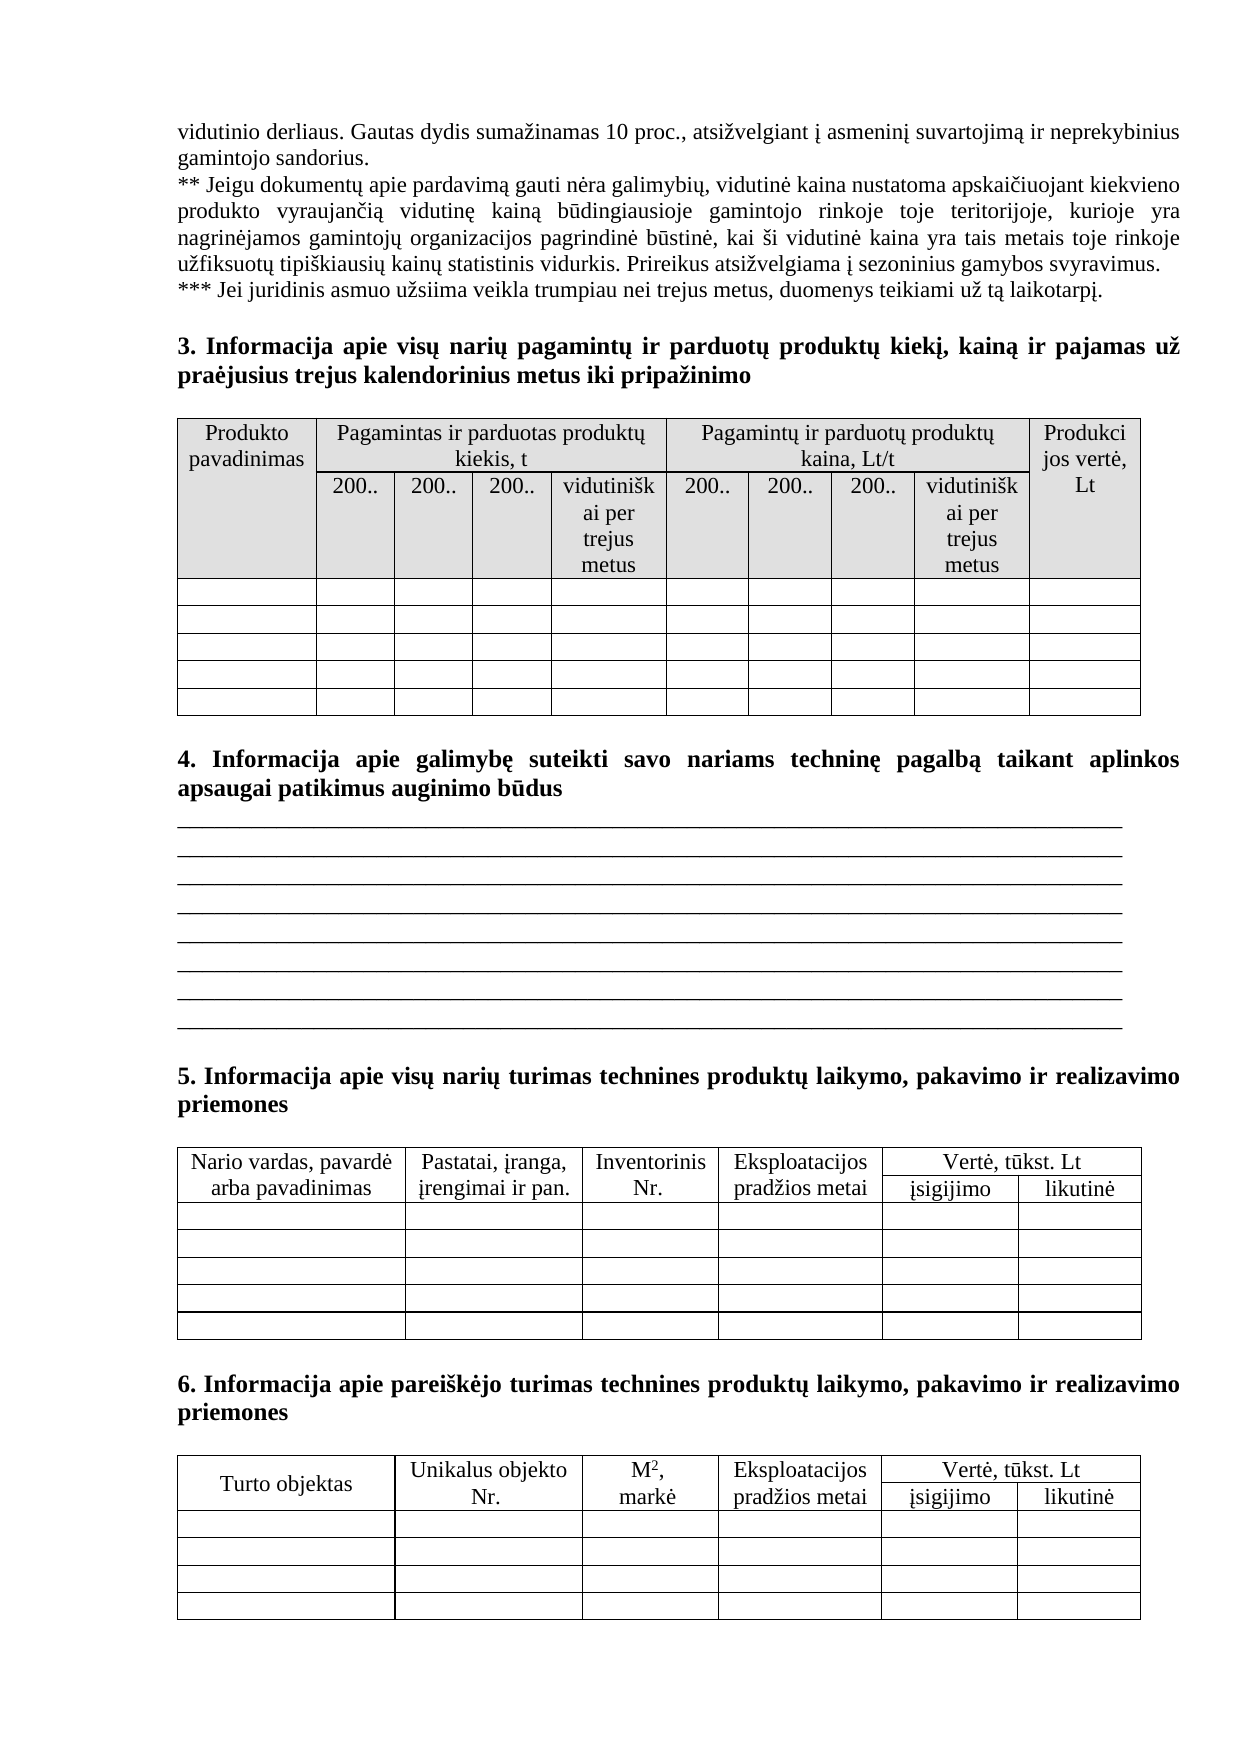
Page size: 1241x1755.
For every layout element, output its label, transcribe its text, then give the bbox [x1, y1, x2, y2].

table_cell [396, 1593, 582, 1619]
table_header Turto objektas [178, 1456, 394, 1510]
table_cell [317, 661, 394, 687]
table_cell [719, 1230, 882, 1257]
table_cell [178, 1566, 394, 1592]
table_cell [178, 1511, 394, 1537]
table_cell [1030, 579, 1140, 605]
table_cell [883, 1313, 1018, 1339]
table_cell [719, 1538, 881, 1564]
table_cell [1030, 634, 1140, 660]
table_cell [395, 634, 472, 660]
table_cell [1030, 661, 1140, 687]
table_cell [583, 1593, 718, 1619]
table_cell [883, 1203, 1018, 1229]
table_header Pagamintų ir parduotų produktų kaina, Lt/t [667, 419, 1029, 471]
table_cell [667, 661, 748, 687]
table_cell [667, 606, 748, 633]
table_cell 200.. [395, 473, 472, 578]
table_cell [719, 1511, 881, 1537]
table_cell vidutiniškai per trejus metus [915, 473, 1029, 578]
table_cell [317, 579, 394, 605]
table_cell [1018, 1511, 1140, 1537]
table_cell [395, 579, 472, 605]
table_cell [667, 634, 748, 660]
table_cell [1019, 1313, 1141, 1339]
table_cell [583, 1538, 718, 1564]
table_cell [1019, 1203, 1141, 1229]
table_cell [406, 1258, 582, 1284]
table_cell [1019, 1258, 1141, 1284]
table_cell [832, 689, 914, 715]
table_cell [552, 689, 666, 715]
table_header Eksploatacijos pradžios metai [719, 1456, 881, 1510]
table_cell [178, 634, 316, 660]
table_cell [583, 1285, 718, 1311]
text 3. Informacija apie visų narių pagamintų ir parduotų produktų kiekį, kainą ir pajamas už praėjusius trejus kalendorinius metus iki pripažinimo [177, 331, 1181, 389]
table_cell [749, 689, 831, 715]
table_cell likutinė [1018, 1483, 1140, 1510]
table_cell [719, 1258, 882, 1284]
table_cell [832, 579, 914, 605]
text _ [177, 946, 1181, 974]
table_cell [178, 689, 316, 715]
table_cell 200.. [667, 473, 748, 578]
text *** Jei juridinis asmuo užsiima veikla trumpiau nei trejus metus, duomenys teikiami už tą laikotarpį. [177, 276, 1181, 303]
table_cell [473, 689, 551, 715]
text ** Jeigu dokumentų apie pardavimą gauti nėra galimybių, vidutinė kaina nustatoma apskaičiuojant kiekvieno produkto vyraujančią vidutinę kainą būdingiausioje gamintojo rinkoje toje teritorijoje, kurioje yra nagrinėjamos gamintojų organizacijos pagrindinė būstinė, kai ši vidutinė kaina yra tais metais toje rinkoje užfiksuotų tipiškiausių kainų statistinis vidurkis. Prireikus atsižvelgiama į sezoninius gamybos svyravimus. [177, 171, 1181, 276]
table_cell [832, 634, 914, 660]
table_header Pagamintas ir parduotas produktų kiekis, t [317, 419, 666, 471]
table_header Produkcijos vertė, Lt [1030, 419, 1140, 578]
table_cell [883, 1230, 1018, 1257]
table_cell 200.. [317, 473, 394, 578]
table_cell 200.. [832, 473, 914, 578]
table_cell [317, 606, 394, 633]
table_header Vertė, tūkst. Lt [883, 1148, 1141, 1174]
text _ [177, 917, 1181, 946]
table_cell [406, 1203, 582, 1229]
table_cell 200.. [749, 473, 831, 578]
table_cell [882, 1566, 1017, 1592]
table_cell [1019, 1285, 1141, 1311]
table_cell [1019, 1230, 1141, 1257]
table_cell [552, 634, 666, 660]
table_cell [1030, 689, 1140, 715]
table_cell [883, 1285, 1018, 1311]
table_cell [396, 1538, 582, 1564]
table_cell [915, 634, 1029, 660]
table_cell [915, 689, 1029, 715]
table_cell [749, 661, 831, 687]
table_cell [749, 606, 831, 633]
table_cell [1018, 1538, 1140, 1564]
text _ [177, 1003, 1181, 1032]
table_cell likutinė [1019, 1176, 1141, 1202]
table_cell [719, 1203, 882, 1229]
table_cell [395, 661, 472, 687]
text _ [177, 974, 1181, 1003]
table_cell [178, 1203, 405, 1229]
table_cell [317, 689, 394, 715]
table_cell [552, 606, 666, 633]
table_cell [178, 661, 316, 687]
table_cell [719, 1313, 882, 1339]
table_cell [915, 661, 1029, 687]
table_cell [178, 1285, 405, 1311]
table_cell [719, 1285, 882, 1311]
table_cell [719, 1566, 881, 1592]
table_cell [583, 1313, 718, 1339]
text _ [177, 888, 1181, 917]
text _ [177, 831, 1181, 859]
table_header Nario vardas, pavardė arba pavadinimas [178, 1148, 405, 1202]
table_cell [583, 1511, 718, 1537]
table_header Eksploatacijos pradžios metai [719, 1148, 882, 1202]
table_cell [882, 1511, 1017, 1537]
table_cell [317, 634, 394, 660]
table_cell [178, 1230, 405, 1257]
table_cell [583, 1203, 718, 1229]
table_cell [178, 1313, 405, 1339]
table_cell vidutiniškai per trejus metus [552, 473, 666, 578]
text vidutinio derliaus. Gautas dydis sumažinamas 10 proc., atsižvelgiant į asmeninį suvartojimą ir neprekybinius gamintojo sandorius. [177, 118, 1181, 171]
table_cell [667, 579, 748, 605]
table_cell [1018, 1593, 1140, 1619]
table_cell [583, 1258, 718, 1284]
table_cell [749, 634, 831, 660]
table_cell [1018, 1566, 1140, 1592]
table_cell įsigijimo [883, 1176, 1018, 1202]
table_header Inventorinis Nr. [583, 1148, 718, 1202]
table_cell [395, 689, 472, 715]
table_cell [406, 1230, 582, 1257]
table_cell [473, 661, 551, 687]
table_cell [395, 606, 472, 633]
table_cell [667, 689, 748, 715]
table_cell [915, 579, 1029, 605]
table_cell [915, 606, 1029, 633]
table_cell [583, 1566, 718, 1592]
table_cell [552, 579, 666, 605]
table_header Vertė, tūkst. Lt [882, 1456, 1140, 1482]
text 5. Informacija apie visų narių turimas technines produktų laikymo, pakavimo ir realizavimo priemones [177, 1061, 1181, 1118]
table_cell [473, 606, 551, 633]
table_cell [882, 1538, 1017, 1564]
table_cell [178, 1593, 394, 1619]
table_cell [406, 1313, 582, 1339]
text 4. Informacija apie galimybę suteikti savo nariams techninę pagalbą taikant aplinkos apsaugai patikimus auginimo būdus [177, 744, 1181, 802]
table_header Produkto pavadinimas [178, 419, 316, 578]
text _ [177, 802, 1181, 831]
table_cell [832, 606, 914, 633]
table_cell [396, 1511, 582, 1537]
table_cell [396, 1566, 582, 1592]
table_cell [178, 579, 316, 605]
table_cell [1030, 606, 1140, 633]
table_cell [406, 1285, 582, 1311]
table_cell [473, 634, 551, 660]
table_cell [178, 606, 316, 633]
table_cell [719, 1593, 881, 1619]
table_cell [552, 661, 666, 687]
table_header Unikalus objekto Nr. [396, 1456, 582, 1510]
table_cell [473, 579, 551, 605]
text _ [177, 859, 1181, 888]
table_cell įsigijimo [882, 1483, 1017, 1510]
table_header Pastatai, įranga, įrengimai ir pan. [406, 1148, 582, 1202]
table_cell [178, 1258, 405, 1284]
table_cell [749, 579, 831, 605]
table_cell [883, 1258, 1018, 1284]
table_header M2, markė [583, 1456, 718, 1510]
table_cell 200.. [473, 473, 551, 578]
table_cell [882, 1593, 1017, 1619]
table_cell [832, 661, 914, 687]
table_cell [583, 1230, 718, 1257]
text 6. Informacija apie pareiškėjo turimas technines produktų laikymo, pakavimo ir realizavimo priemones [177, 1369, 1181, 1426]
table_cell [178, 1538, 394, 1564]
